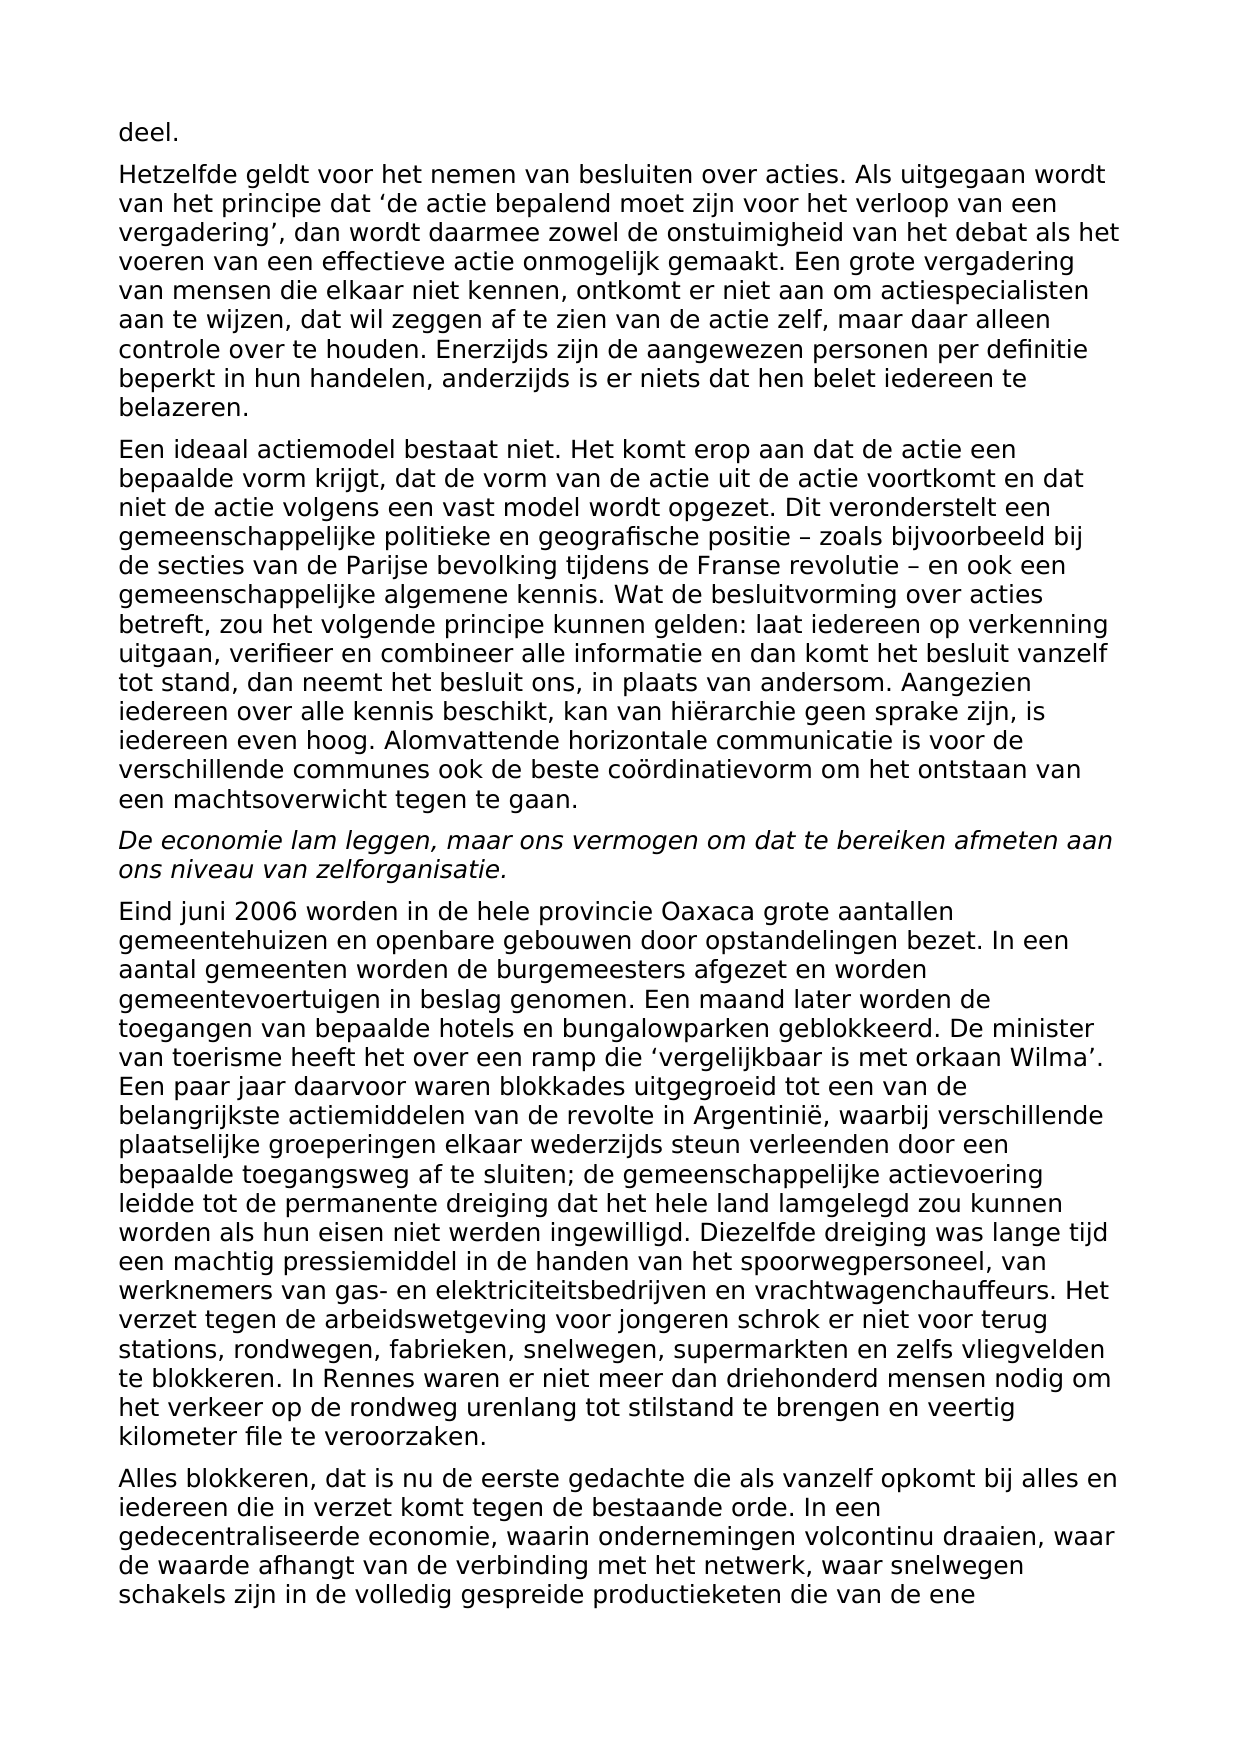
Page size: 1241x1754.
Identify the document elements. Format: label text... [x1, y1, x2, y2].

text deel. [118, 118, 1122, 147]
text Hetzelfde geldt voor het nemen van besluiten over acties. Als uitgegaan wordt van het principe dat ‘de actie bepalend moet zijn voor het verloop van een vergadering’, dan wordt daarmee zowel de onstuimigheid van het debat als het voeren van een effectieve actie onmogelijk gemaakt. Een grote vergadering van mensen die elkaar niet kennen, ontkomt er niet aan om actiespecialisten aan te wijzen, dat wil zeggen af te zien van de actie zelf, maar daar alleen controle over te houden. Enerzijds zijn de aangewezen personen per definitie beperkt in hun handelen, anderzijds is er niets dat hen belet iedereen te belazeren. [118, 160, 1122, 422]
text Eind juni 2006 worden in de hele provincie Oaxaca grote aantallen gemeentehuizen en openbare gebouwen door opstandelingen bezet. In een aantal gemeenten worden de burgemeesters afgezet en worden gemeentevoertuigen in beslag genomen. Een maand later worden de toegangen van bepaalde hotels en bungalowparken geblokkeerd. De minister van toerisme heeft het over een ramp die ‘vergelijkbaar is met orkaan Wilma’. Een paar jaar daarvoor waren blokkades uitgegroeid tot een van de belangrijkste actiemiddelen van de revolte in Argentinië, waarbij verschillende plaatselijke groeperingen elkaar wederzijds steun verleenden door een bepaalde toegangsweg af te sluiten; de gemeenschappelijke actievoering leidde tot de permanente dreiging dat het hele land lamgelegd zou kunnen worden als hun eisen niet werden ingewilligd. Diezelfde dreiging was lange tijd een machtig pressiemiddel in de handen van het spoorwegpersoneel, van werknemers van gas- en elektriciteitsbedrijven en vrachtwagenchauffeurs. Het verzet tegen de arbeidswetgeving voor jongeren schrok er niet voor terug stations, rondwegen, fabrieken, snelwegen, supermarkten en zelfs vliegvelden te blokkeren. In Rennes waren er niet meer dan driehonderd mensen nodig om het verkeer op de rondweg urenlang tot stilstand te brengen en veertig kilometer file te veroorzaken. [118, 897, 1122, 1451]
text Een ideaal actiemodel bestaat niet. Het komt erop aan dat de actie een bepaalde vorm krijgt, dat de vorm van de actie uit de actie voortkomt en dat niet de actie volgens een vast model wordt opgezet. Dit veronderstelt een gemeenschappelijke politieke en geografische positie – zoals bijvoorbeeld bij de secties van de Parijse bevolking tijdens de Franse revolutie – en ook een gemeenschappelijke algemene kennis. Wat de besluitvorming over acties betreft, zou het volgende principe kunnen gelden: laat iedereen op verkenning uitgaan, verifieer en combineer alle informatie en dan komt het besluit vanzelf tot stand, dan neemt het besluit ons, in plaats van andersom. Aangezien iedereen over alle kennis beschikt, kan van hiërarchie geen sprake zijn, is iedereen even hoog. Alomvattende horizontale communicatie is voor de verschillende communes ook de beste coördinatievorm om het ontstaan van een machtsoverwicht tegen te gaan. [118, 435, 1122, 814]
text De economie lam leggen, maar ons vermogen om dat te bereiken afmeten aan ons niveau van zelforganisatie. [118, 826, 1122, 885]
text Alles blokkeren, dat is nu de eerste gedachte die als vanzelf opkomt bij alles en iedereen die in verzet komt tegen de bestaande orde. In een gedecentraliseerde economie, waarin ondernemingen volcontinu draaien, waar de waarde afhangt van de verbinding met het netwerk, waar snelwegen schakels zijn in de volledig gespreide productieketen die van de ene [118, 1464, 1122, 1610]
